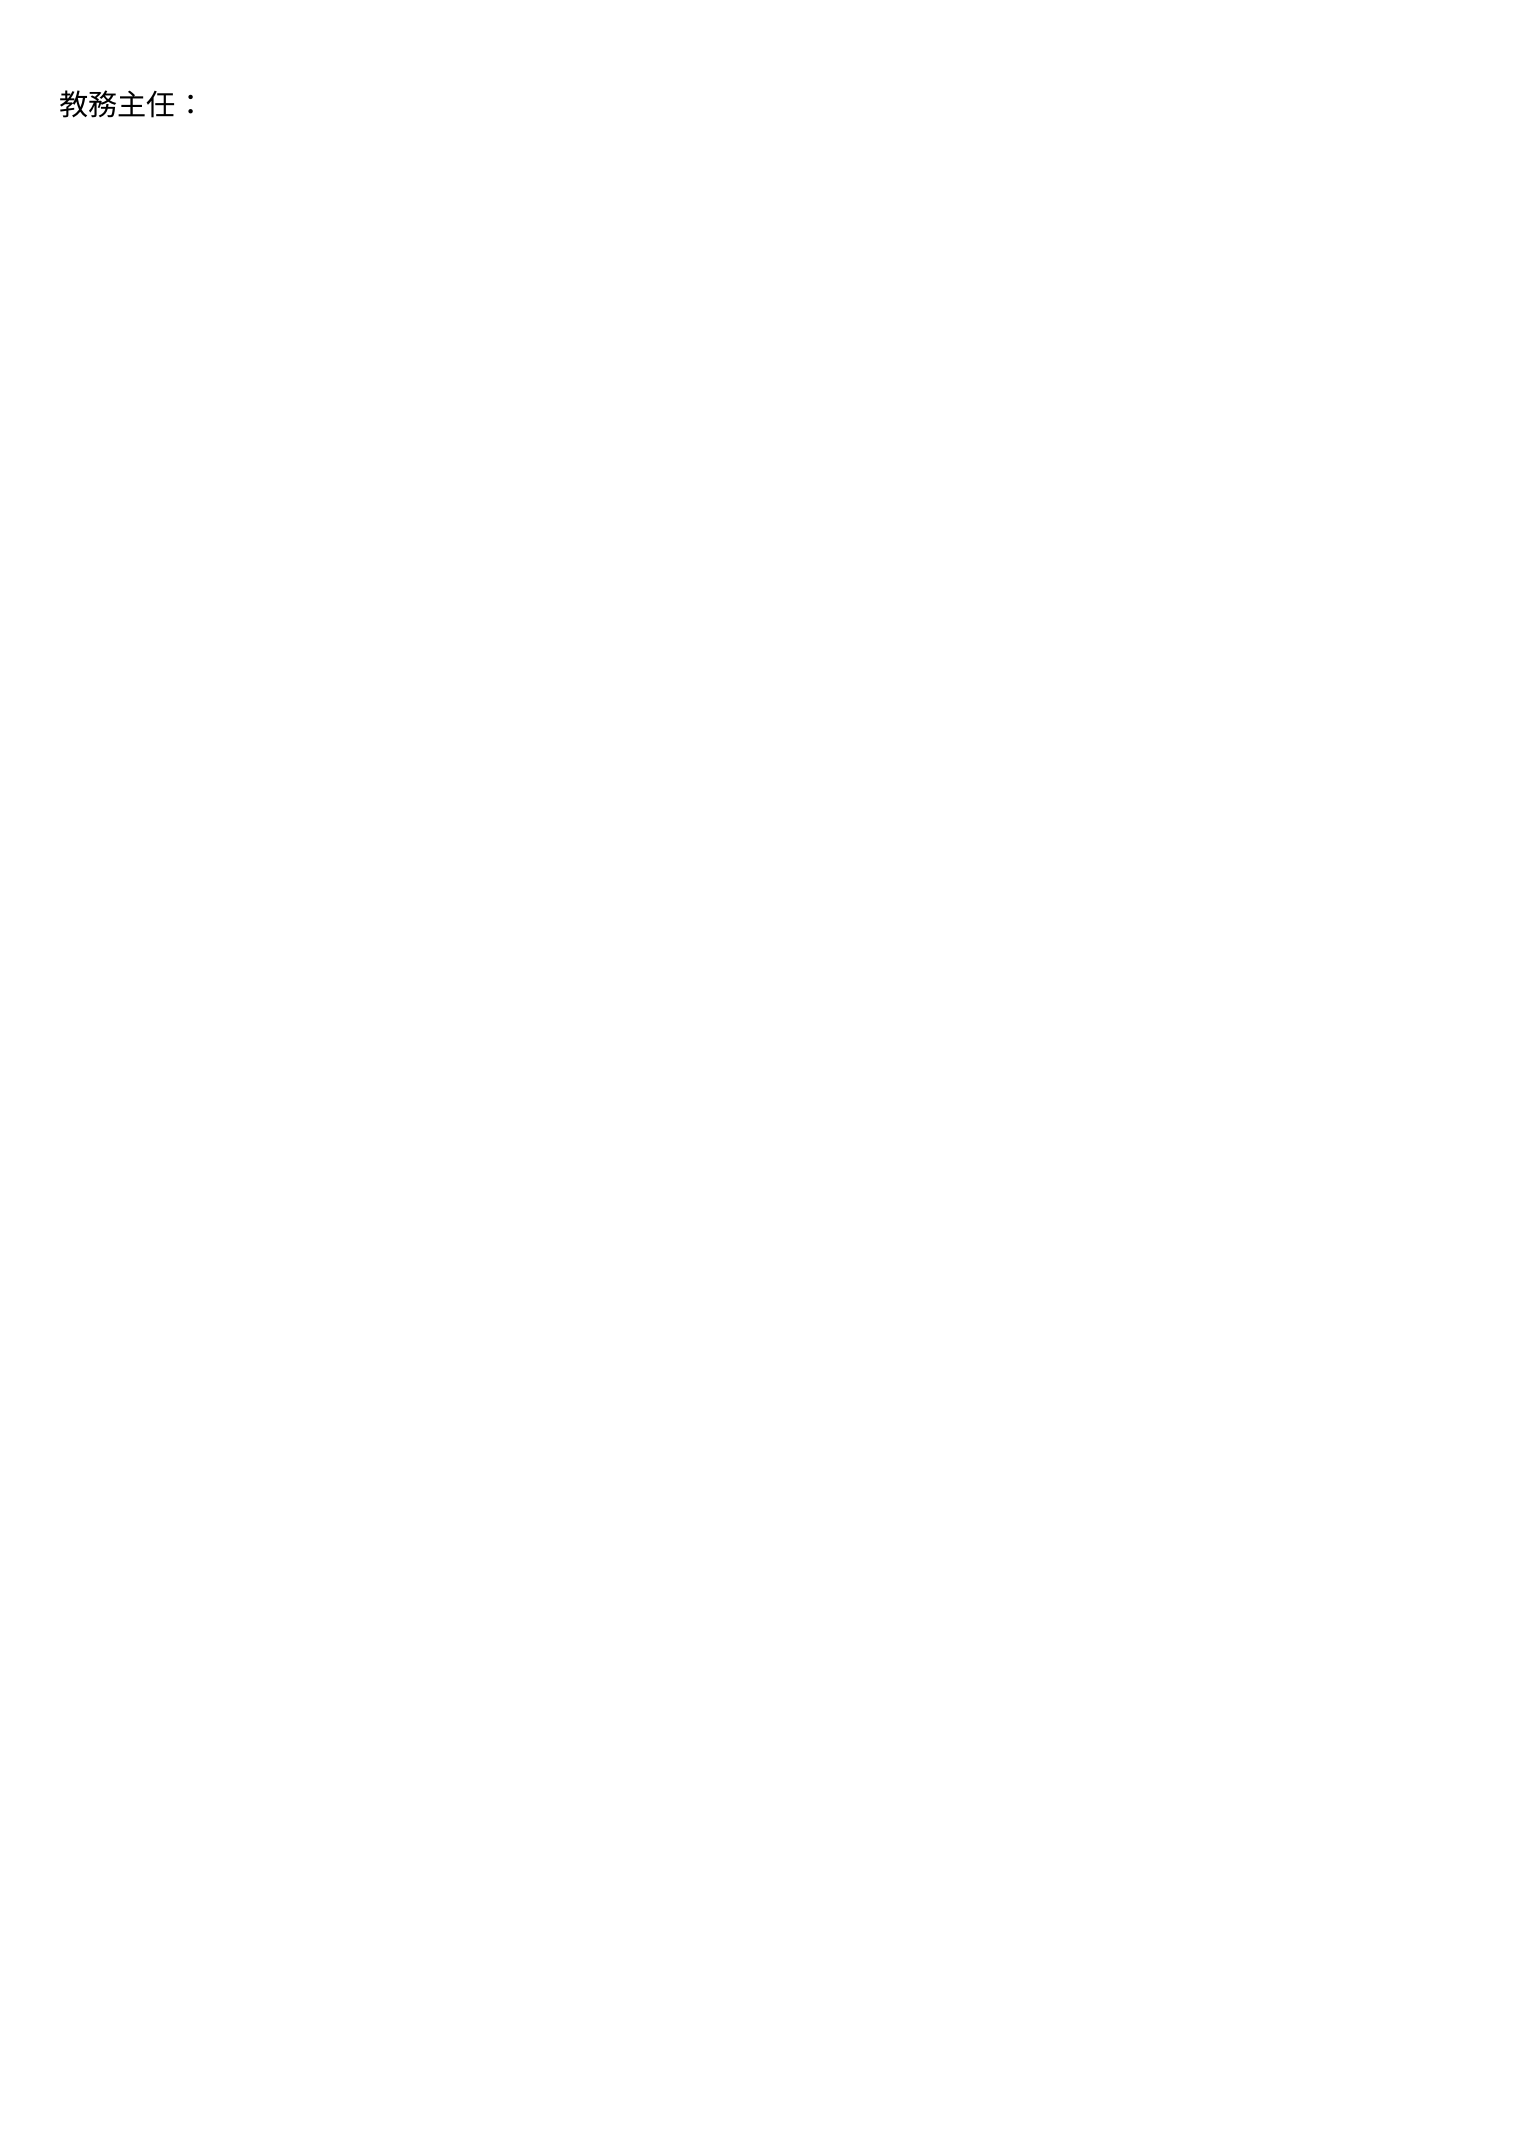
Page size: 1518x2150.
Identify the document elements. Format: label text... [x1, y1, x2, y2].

text 教務主任： [59, 61, 1459, 124]
